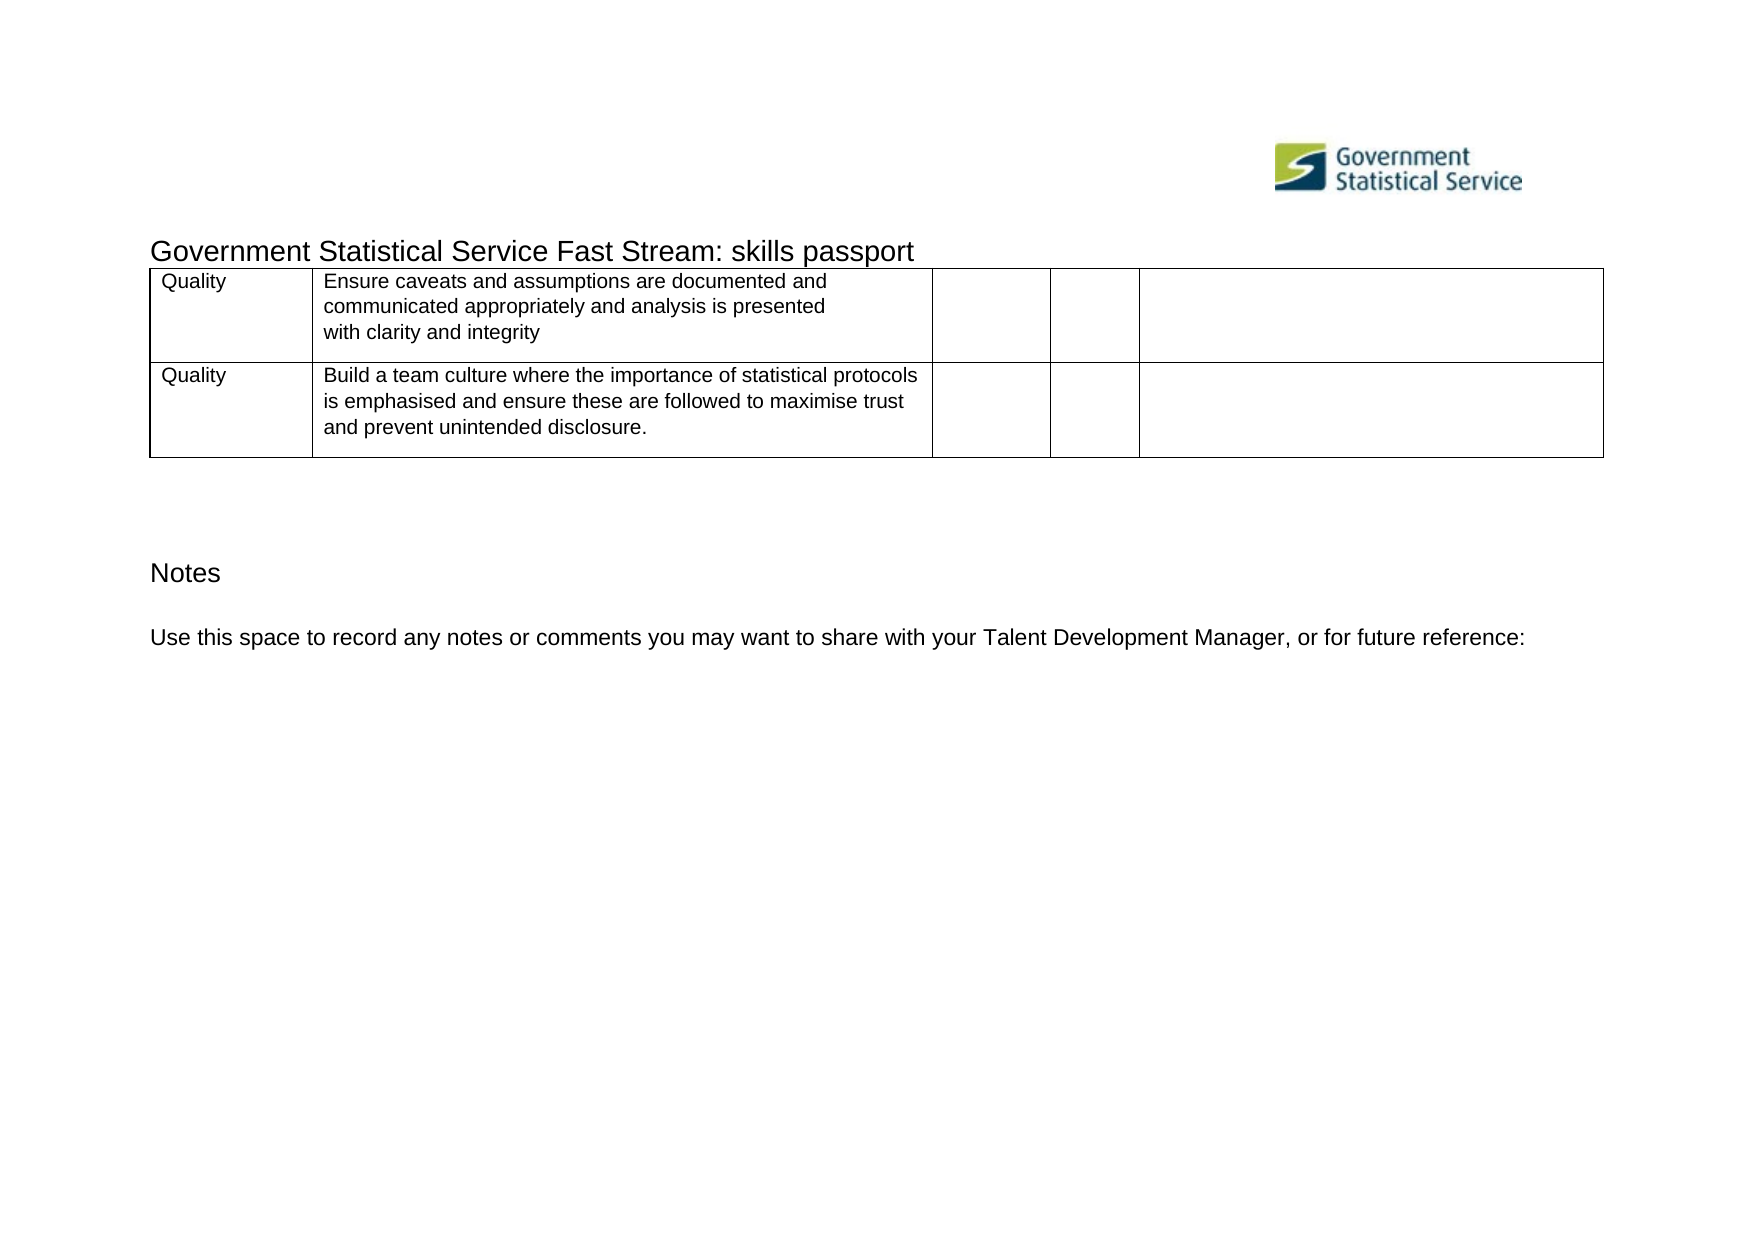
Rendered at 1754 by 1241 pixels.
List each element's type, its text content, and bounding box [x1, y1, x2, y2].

table_cell [933, 363, 1050, 457]
table_cell Quality [151, 363, 312, 457]
table_cell [933, 269, 1050, 362]
table_cell [1140, 363, 1603, 457]
table_cell Ensure caveats and assumptions are documented and communicated appropriately and analysis is presented with clarity and integrity [313, 269, 932, 362]
table_cell [1140, 269, 1603, 362]
table_cell Quality [151, 269, 312, 362]
subtitle Notes [150, 557, 1604, 622]
table_cell [1051, 363, 1139, 457]
table_cell [1051, 269, 1139, 362]
table_cell Build a team culture where the importance of statistical protocols is emphasised and ensure these are followed to maximise trust and prevent unintended disclosure. [313, 363, 932, 457]
text Use this space to record any notes or comments you may want to share with your Talent Development Manager, or for future reference: [150, 624, 1604, 650]
